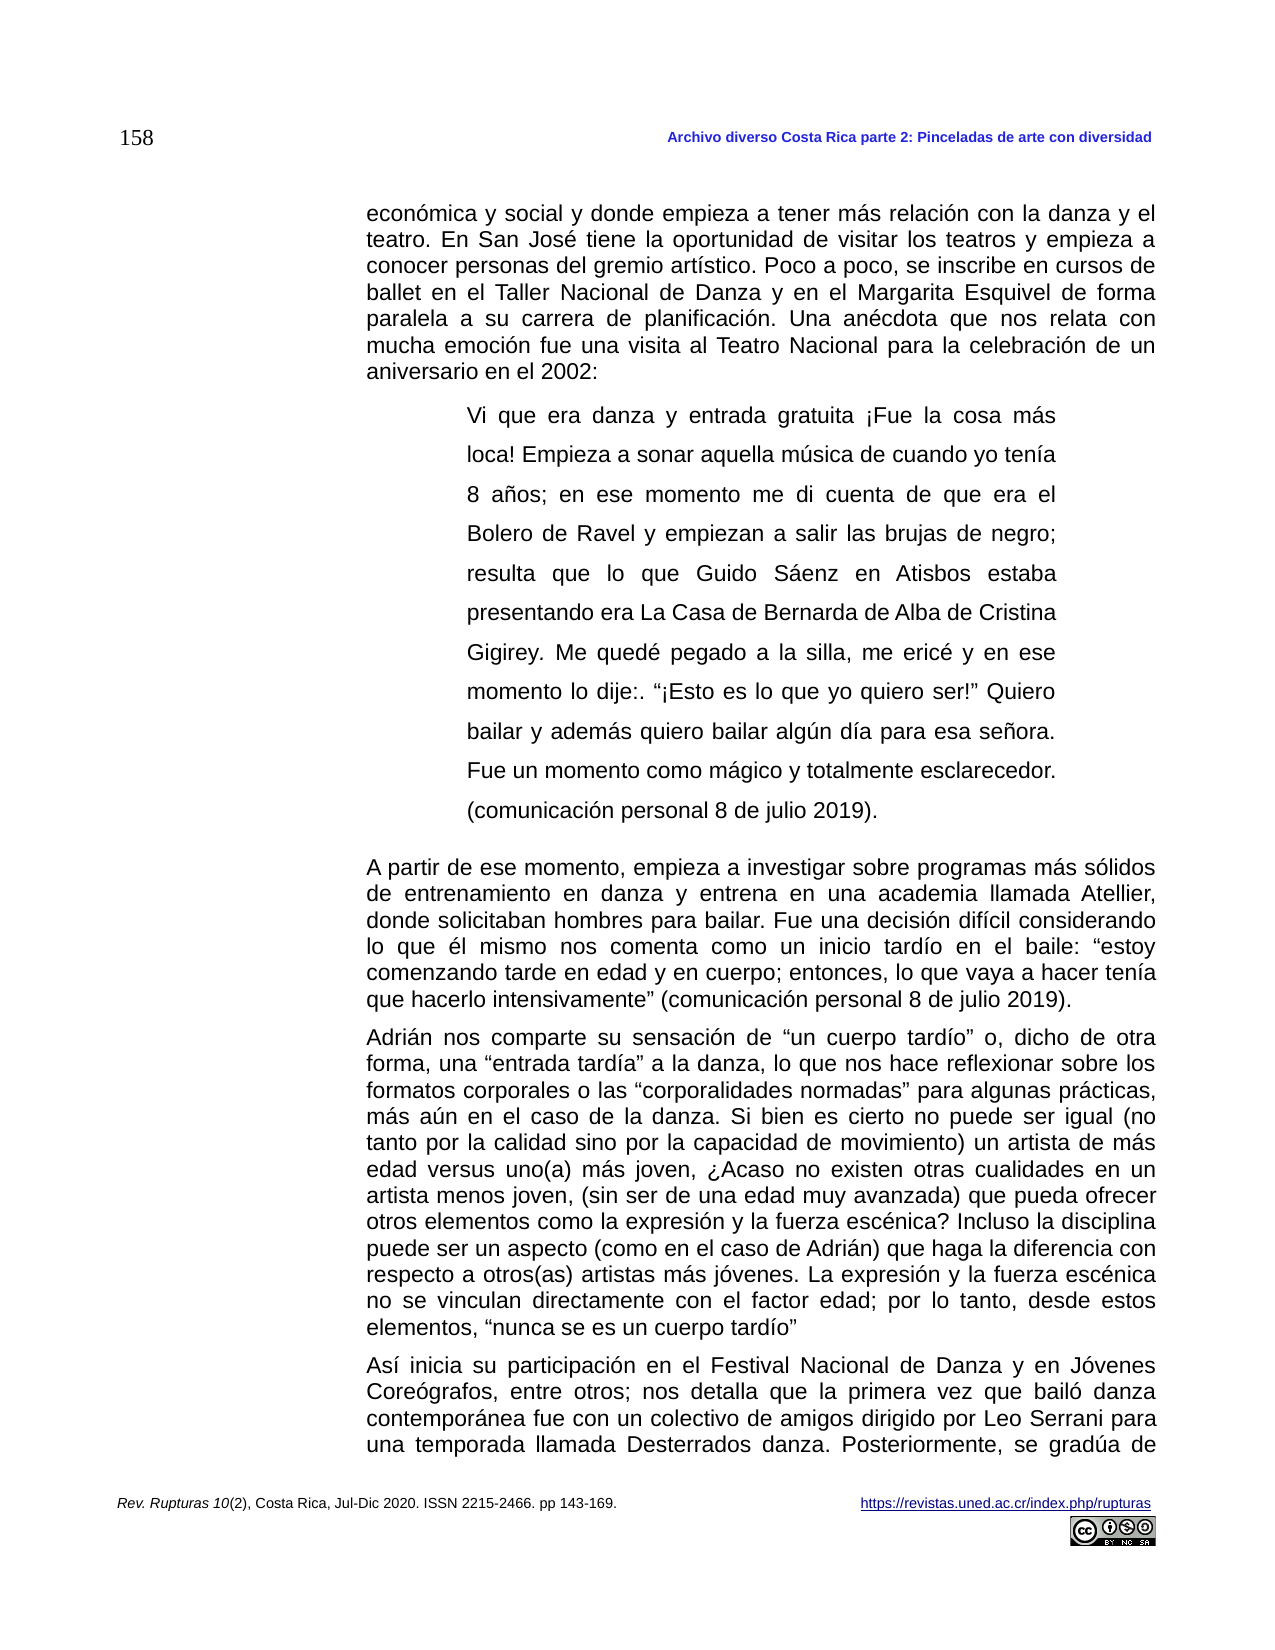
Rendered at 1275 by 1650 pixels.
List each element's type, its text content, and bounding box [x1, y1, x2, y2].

text A partir de ese momento, empieza a investigar sobre programas más sólidos de entrenamiento en danza y entrena en una academia llamada Atellier, donde solicitaban hombres para bailar. Fue una decisión difícil considerando lo que él mismo nos comenta como un inicio tardío en el baile: “estoy comenzando tarde en edad y en cuerpo; entonces, lo que vaya a hacer tenía que hacerlo intensivamente” (comunicación personal 8 de julio 2019). [366, 854, 1157, 1012]
text Vi que era danza y entrada gratuita ¡Fue la cosa más loca! Empieza a sonar aquella música de cuando yo tenía 8 años; en ese momento me di cuenta de que era el Bolero de Ravel y empiezan a salir las brujas de negro; resulta que lo que Guido Sáenz en Atisbos estaba presentando era La Casa de Bernarda de Alba de Cristina Gigirey. Me quedé pegado a la silla, me ericé y en ese momento lo dije:. “¡Esto es lo que yo quiero ser!” Quiero bailar y además quiero bailar algún día para esa señora. Fue un momento como mágico y totalmente esclarecedor. (comunicación personal 8 de julio 2019). [467, 402, 1056, 823]
text económica y social y donde empieza a tener más relación con la danza y el teatro. En San José tiene la oportunidad de visitar los teatros y empieza a conocer personas del gremio artístico. Poco a poco, se inscribe en cursos de ballet en el Taller Nacional de Danza y en el Margarita Esquivel de forma paralela a su carrera de planificación. Una anécdota que nos relata con mucha emoción fue una visita al Teatro Nacional para la celebración de un aniversario en el 2002: [366, 200, 1157, 384]
text Adrián nos comparte su sensación de “un cuerpo tardío” o, dicho de otra forma, una “entrada tardía” a la danza, lo que nos hace reflexionar sobre los formatos corporales o las “corporalidades normadas” para algunas prácticas, más aún en el caso de la danza. Si bien es cierto no puede ser igual (no tanto por la calidad sino por la capacidad de movimiento) un artista de más edad versus uno(a) más joven, ¿Acaso no existen otras cualidades en un artista menos joven, (sin ser de una edad muy avanzada) que pueda ofrecer otros elementos como la expresión y la fuerza escénica? Incluso la disciplina puede ser un aspecto (como en el caso de Adrián) que haga la diferencia con respecto a otros(as) artistas más jóvenes. La expresión y la fuerza escénica no se vinculan directamente con el factor edad; por lo tanto, desde estos elementos, “nunca se es un cuerpo tardío” [366, 1024, 1157, 1340]
text Así inicia su participación en el Festival Nacional de Danza y en Jóvenes Coreógrafos, entre otros; nos detalla que la primera vez que bailó danza contemporánea fue con un colectivo de amigos dirigido por Leo Serrani para una temporada llamada Desterrados danza. Posteriormente, se gradúa de [366, 1352, 1157, 1457]
picture [1070, 1516, 1156, 1546]
